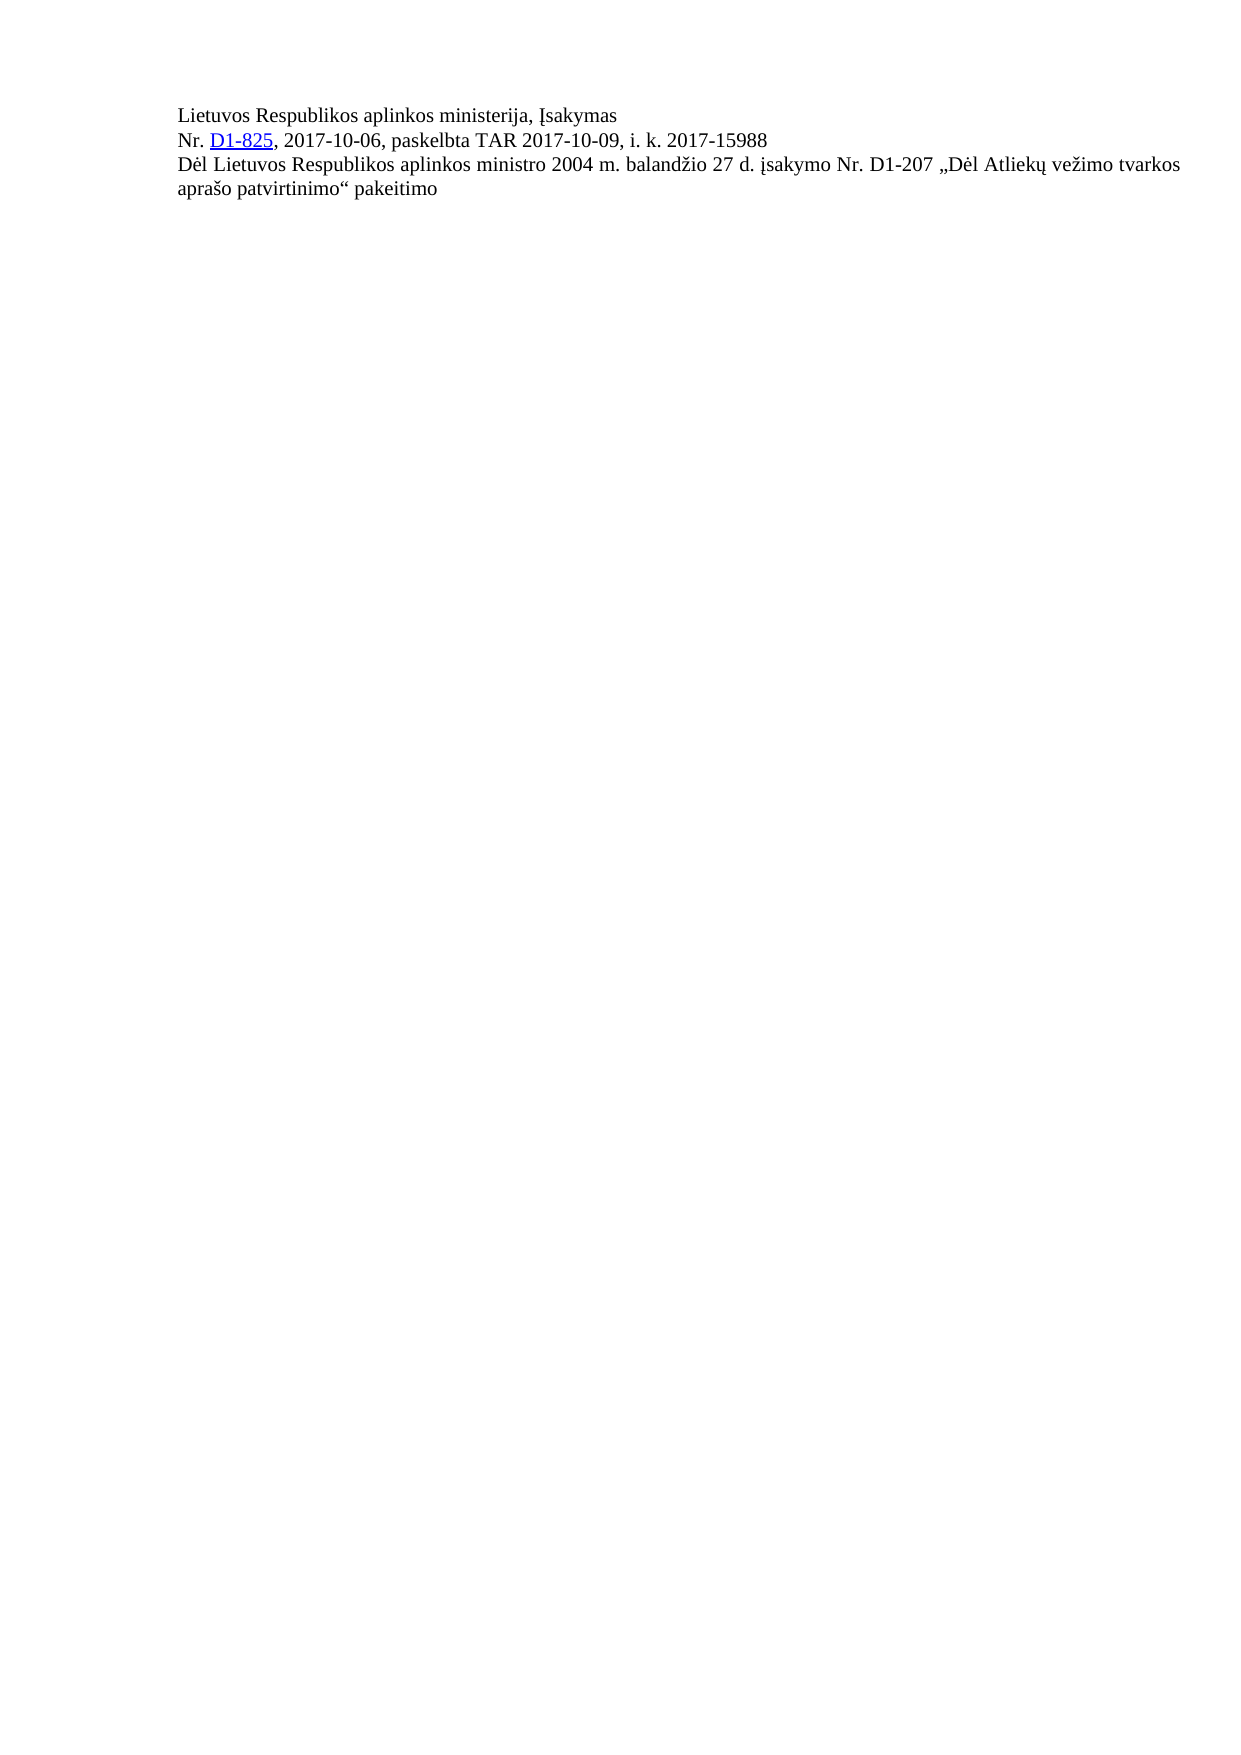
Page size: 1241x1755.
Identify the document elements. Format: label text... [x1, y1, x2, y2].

text Dėl Lietuvos Respublikos aplinkos ministro 2004 m. balandžio 27 d. įsakymo Nr. D1-207 „Dėl Atliekų vežimo tvarkos aprašo patvirtinimo“ pakeitimo [177, 152, 1181, 200]
text Nr. D1-825, 2017-10-06, paskelbta TAR 2017-10-09, i. k. 2017-15988 [177, 127, 1181, 152]
text Lietuvos Respublikos aplinkos ministerija, Įsakymas [177, 103, 1181, 127]
